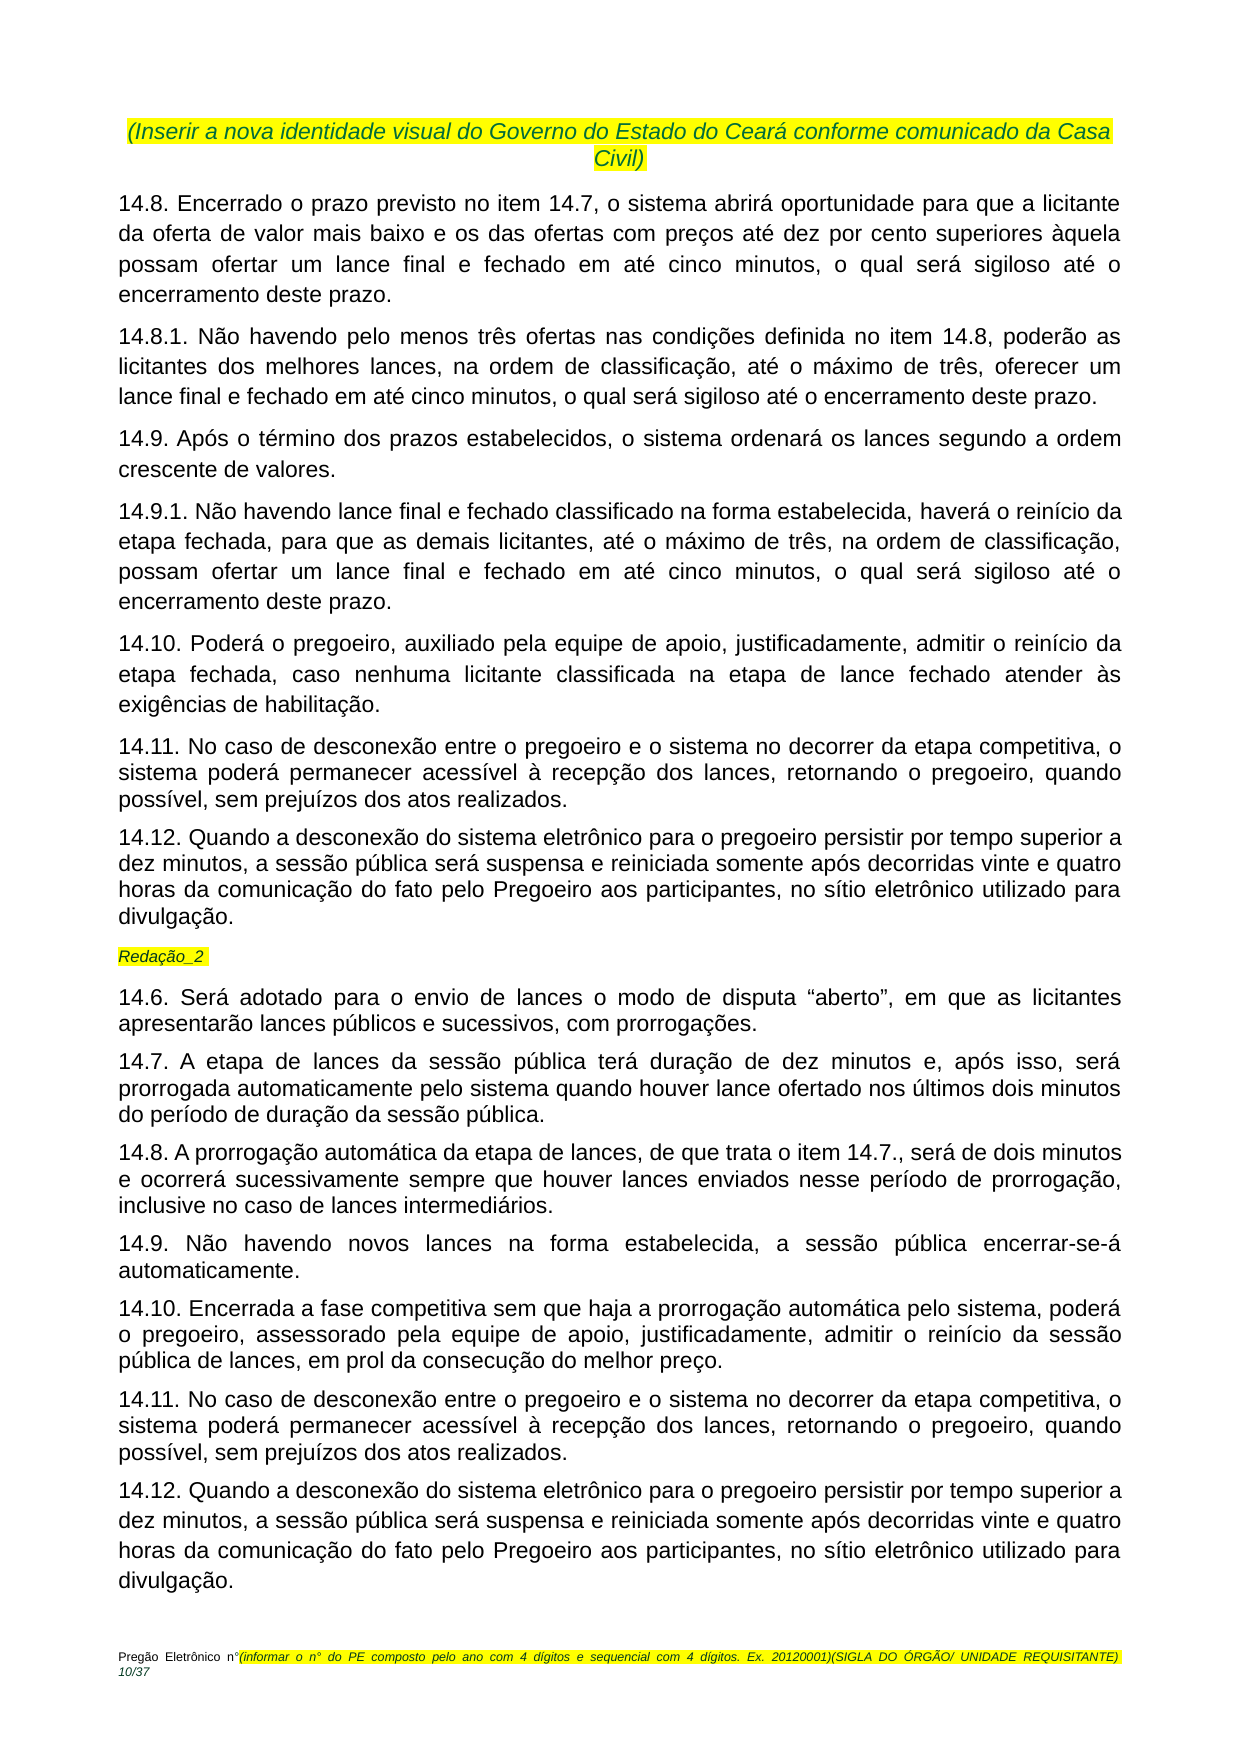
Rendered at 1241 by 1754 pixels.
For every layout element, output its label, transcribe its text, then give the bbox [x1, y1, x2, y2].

text 14.8. A prorrogação automática da etapa de lances, de que trata o item 14.7., será de dois minutos e ocorrerá sucessivamente sempre que houver lances enviados nesse período de prorrogação, inclusive no caso de lances intermediários. [118, 1139, 1122, 1218]
text 14.9. Não havendo novos lances na forma estabelecida, a sessão pública encerrar-se-á automaticamente. [118, 1230, 1122, 1283]
text 14.12. Quando a desconexão do sistema eletrônico para o pregoeiro persistir por tempo superior a dez minutos, a sessão pública será suspensa e reiniciada somente após decorridas vinte e quatro horas da comunicação do fato pelo Pregoeiro aos participantes, no sítio eletrônico utilizado para divulgação. [118, 824, 1122, 929]
text 14.11. No caso de desconexão entre o pregoeiro e o sistema no decorrer da etapa competitiva, o sistema poderá permanecer acessível à recepção dos lances, retornando o pregoeiro, quando possível, sem prejuízos dos atos realizados. [118, 733, 1122, 812]
text Redação_2 [118, 947, 1122, 966]
text 14.10. Poderá o pregoeiro, auxiliado pela equipe de apoio, justificadamente, admitir o reinício da etapa fechada, caso nenhuma licitante classificada na etapa de lance fechado atender às exigências de habilitação. [118, 630, 1122, 717]
text 14.8. Encerrado o prazo previsto no item 14.7, o sistema abrirá oportunidade para que a licitante da oferta de valor mais baixo e os das ofertas com preços até dez por cento superiores àquela possam ofertar um lance final e fechado em até cinco minutos, o qual será sigiloso até o encerramento deste prazo. [118, 190, 1122, 307]
text 14.9.1. Não havendo lance final e fechado classificado na forma estabelecida, haverá o reinício da etapa fechada, para que as demais licitantes, até o máximo de três, na ordem de classificação, possam ofertar um lance final e fechado em até cinco minutos, o qual será sigiloso até o encerramento deste prazo. [118, 498, 1122, 614]
text 14.9. Após o término dos prazos estabelecidos, o sistema ordenará os lances segundo a ordem crescente de valores. [118, 425, 1122, 482]
text 14.8.1. Não havendo pelo menos três ofertas nas condições definida no item 14.8, poderão as licitantes dos melhores lances, na ordem de classificação, até o máximo de três, oferecer um lance final e fechado em até cinco minutos, o qual será sigiloso até o encerramento deste prazo. [118, 323, 1122, 409]
list 14.12. Quando a desconexão do sistema eletrônico para o pregoeiro persistir por tempo superior a dez minutos, a sessão pública será suspensa e reiniciada somente após decorridas vinte e quatro horas da comunicação do fato pelo Pregoeiro aos participantes, no sítio eletrônico utilizado para divulgação. [118, 1477, 1122, 1594]
text 14.11. No caso de desconexão entre o pregoeiro e o sistema no decorrer da etapa competitiva, o sistema poderá permanecer acessível à recepção dos lances, retornando o pregoeiro, quando possível, sem prejuízos dos atos realizados. [118, 1386, 1122, 1465]
text 14.10. Encerrada a fase competitiva sem que haja a prorrogação automática pelo sistema, poderá o pregoeiro, assessorado pela equipe de apoio, justificadamente, admitir o reinício da sessão pública de lances, em prol da consecução do melhor preço. [118, 1295, 1122, 1374]
text 14.7. A etapa de lances da sessão pública terá duração de dez minutos e, após isso, será prorrogada automaticamente pelo sistema quando houver lance ofertado nos últimos dois minutos do período de duração da sessão pública. [118, 1048, 1122, 1127]
text 14.6. Será adotado para o envio de lances o modo de disputa “aberto”, em que as licitantes apresentarão lances públicos e sucessivos, com prorrogações. [118, 984, 1122, 1036]
